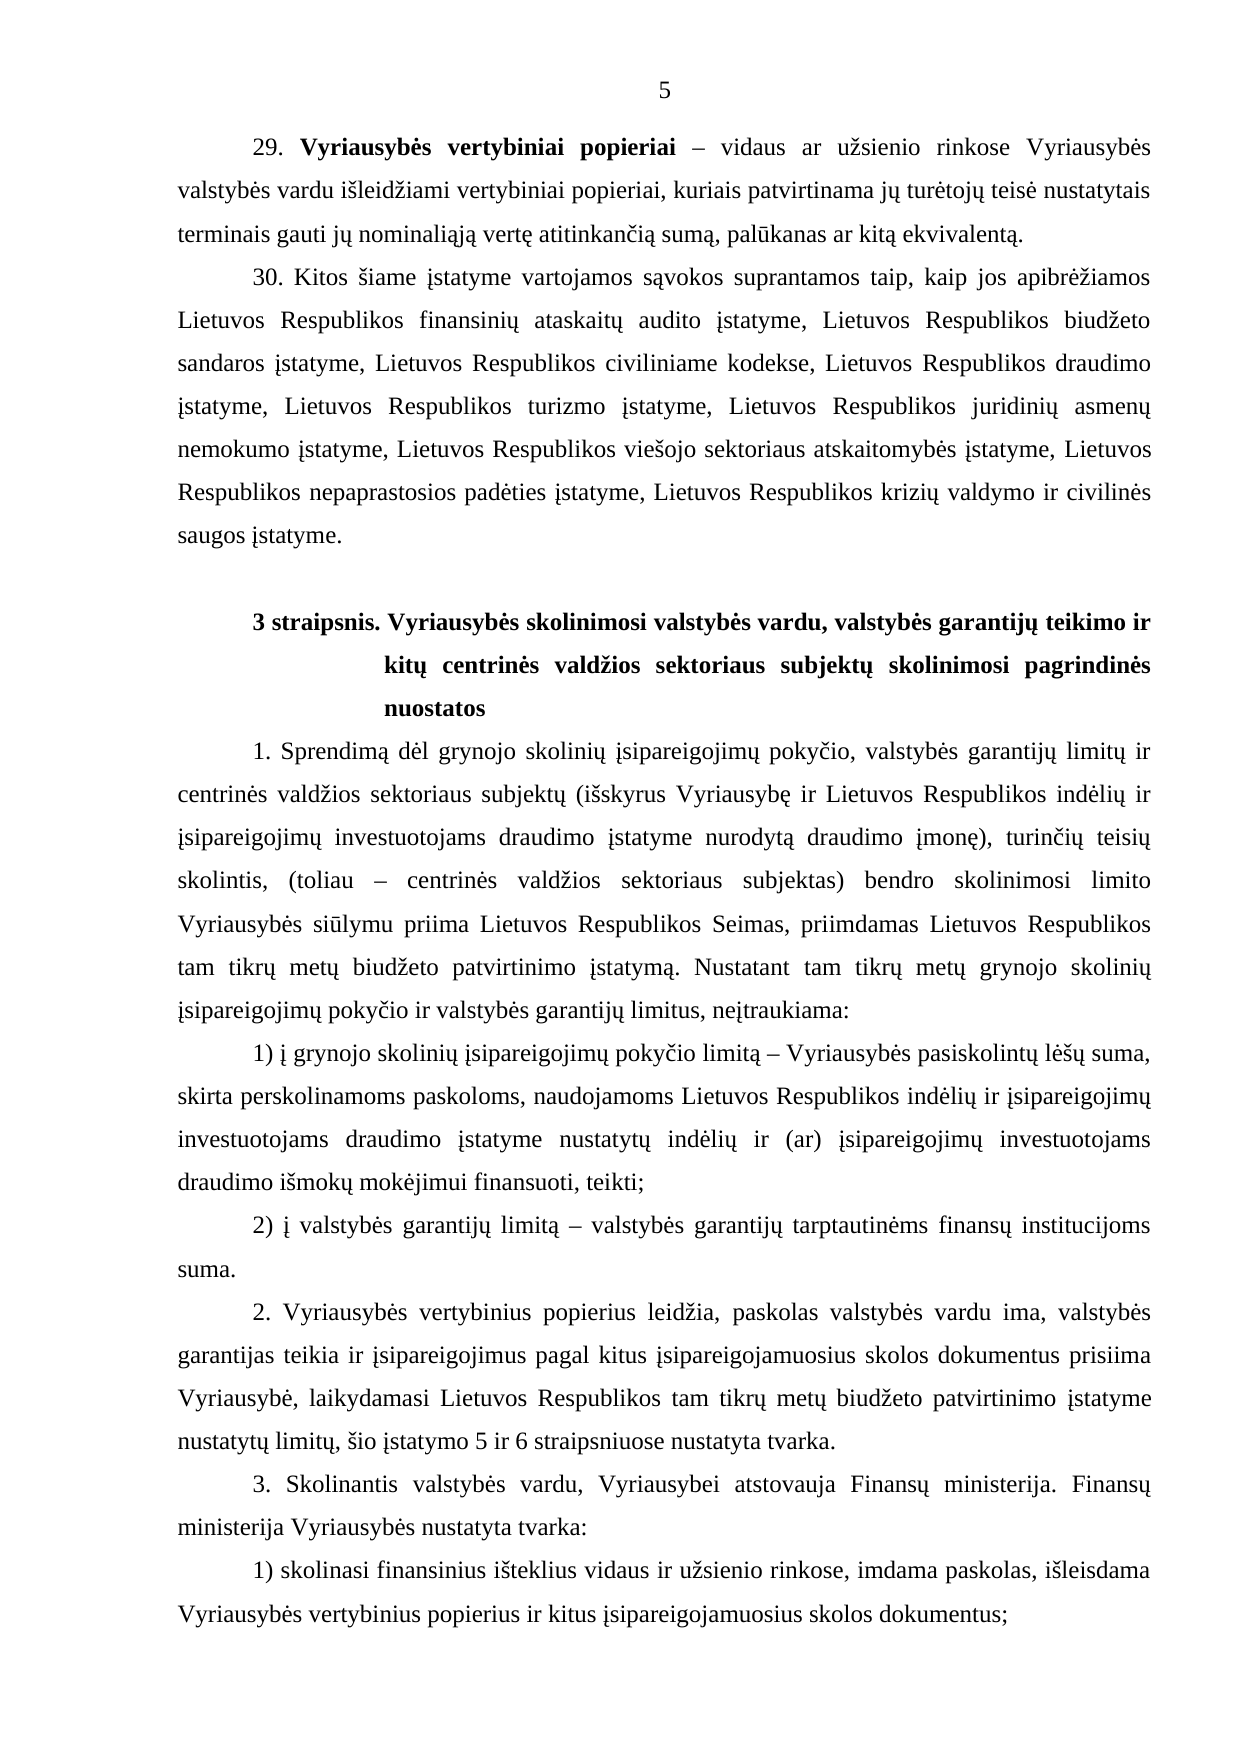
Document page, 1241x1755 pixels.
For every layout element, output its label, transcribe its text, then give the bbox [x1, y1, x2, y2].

text 3. Skolinantis valstybės vardu, Vyriausybei atstovauja Finansų ministerija. Finansų ministerija Vyriausybės nustatyta tvarka: [177, 1469, 1152, 1541]
text 29. Vyriausybės vertybiniai popieriai – vidaus ar užsienio rinkose Vyriausybės valstybės vardu išleidžiami vertybiniai popieriai, kuriais patvirtinama jų turėtojų teisė nustatytais terminais gauti jų nominaliąją vertę atitinkančią sumą, palūkanas ar kitą ekvivalentą. [177, 132, 1152, 247]
text 30. Kitos šiame įstatyme vartojamos sąvokos suprantamos taip, kaip jos apibrėžiamos Lietuvos Respublikos finansinių ataskaitų audito įstatyme, Lietuvos Respublikos biudžeto sandaros įstatyme, Lietuvos Respublikos civiliniame kodekse, Lietuvos Respublikos draudimo įstatyme, Lietuvos Respublikos turizmo įstatyme, Lietuvos Respublikos juridinių asmenų nemokumo įstatyme, Lietuvos Respublikos viešojo sektoriaus atskaitomybės įstatyme, Lietuvos Respublikos nepaprastosios padėties įstatyme, Lietuvos Respublikos krizių valdymo ir civilinės saugos įstatyme. [177, 262, 1152, 549]
text 1. Sprendimą dėl grynojo skolinių įsipareigojimų pokyčio, valstybės garantijų limitų ir centrinės valdžios sektoriaus subjektų (išskyrus Vyriausybę ir Lietuvos Respublikos indėlių ir įsipareigojimų investuotojams draudimo įstatyme nurodytą draudimo įmonę), turinčių teisių skolintis, (toliau – centrinės valdžios sektoriaus subjektas) bendro skolinimosi limito Vyriausybės siūlymu priima Lietuvos Respublikos Seimas, priimdamas Lietuvos Respublikos tam tikrų metų biudžeto patvirtinimo įstatymą. Nustatant tam tikrų metų grynojo skolinių įsipareigojimų pokyčio ir valstybės garantijų limitus, neįtraukiama: [177, 736, 1152, 1024]
text 2) į valstybės garantijų limitą – valstybės garantijų tarptautinėms finansų institucijoms suma. [177, 1211, 1152, 1282]
text 2. Vyriausybės vertybinius popierius leidžia, paskolas valstybės vardu ima, valstybės garantijas teikia ir įsipareigojimus pagal kitus įsipareigojamuosius skolos dokumentus prisiima Vyriausybė, laikydamasi Lietuvos Respublikos tam tikrų metų biudžeto patvirtinimo įstatyme nustatytų limitų, šio įstatymo 5 ir 6 straipsniuose nustatyta tvarka. [177, 1297, 1152, 1455]
text 1) į grynojo skolinių įsipareigojimų pokyčio limitą – Vyriausybės pasiskolintų lėšų suma, skirta perskolinamoms paskoloms, naudojamoms Lietuvos Respublikos indėlių ir įsipareigojimų investuotojams draudimo įstatyme nustatytų indėlių ir (ar) įsipareigojimų investuotojams draudimo išmokų mokėjimui finansuoti, teikti; [177, 1038, 1152, 1196]
text 3 straipsnis. Vyriausybės skolinimosi valstybės vardu, valstybės garantijų teikimo ir kitų centrinės valdžios sektoriaus subjektų skolinimosi pagrindinės nuostatos [252, 607, 1152, 722]
text 1) skolinasi finansinius išteklius vidaus ir užsienio rinkose, imdama paskolas, išleisdama Vyriausybės vertybinius popierius ir kitus įsipareigojamuosius skolos dokumentus; [177, 1556, 1152, 1627]
